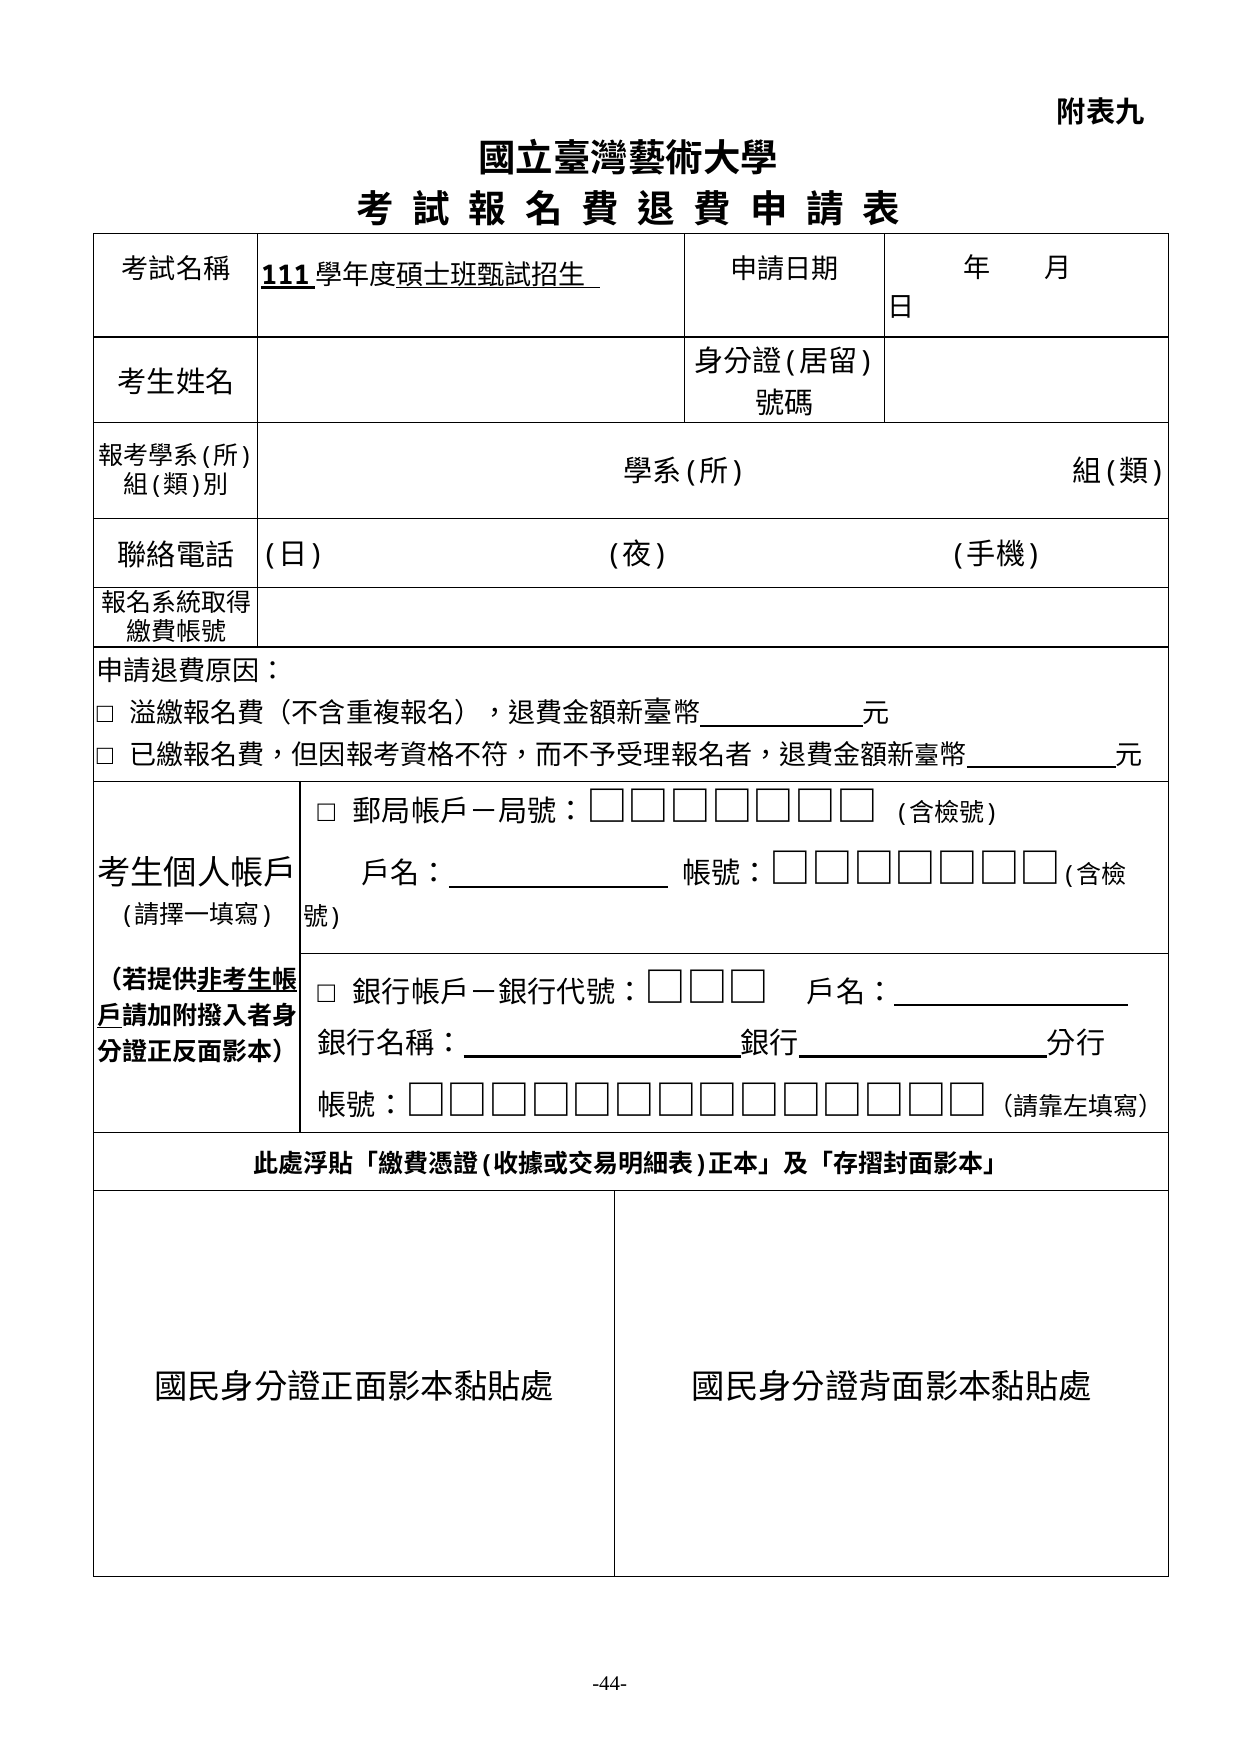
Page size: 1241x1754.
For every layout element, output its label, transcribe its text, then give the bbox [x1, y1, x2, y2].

table_cell (日) (夜) (手機) [258, 519, 1168, 587]
table_cell [258, 338, 684, 422]
text 考 試 報 名 費 退 費 申 請 表 [112, 181, 1144, 233]
table_cell 考生姓名 [94, 338, 257, 422]
table_cell 國民身分證正面影本黏貼處 [94, 1191, 614, 1576]
table_cell 國民身分證背面影本黏貼處 [615, 1191, 1168, 1576]
table_cell 聯絡電話 [94, 519, 257, 587]
table_cell 申請退費原因： □ 溢繳報名費（不含重複報名），退費金額新臺幣 元 □ 已繳報名費，但因報考資格不符，而不予受理報名者，退費金額新臺幣 元 [94, 648, 1168, 781]
table_cell □ 銀行帳戶－銀行代號：□□□ 戶名： 銀行名稱： 銀行 分行 帳號：□□□□□□□□□□□□□□（請靠左填寫） [301, 954, 1168, 1132]
table_cell 學系(所) 組(類) [258, 423, 1168, 517]
table_cell [885, 338, 1168, 422]
text 附表九 [112, 89, 1144, 131]
table_header 111學年度碩士班甄試招生 [258, 234, 684, 336]
table_header 考試名稱 [94, 234, 257, 336]
table_cell □ 郵局帳戶－局號：□□□□□□□ (含檢號) 戶名： 帳號：□□□□□□□(含檢號) [301, 782, 1168, 953]
table_cell 考生個人帳戶(請擇一填寫) （若提供非考生帳戶請加附撥入者身分證正反面影本） [94, 782, 299, 1132]
table_cell 報名系統取得繳費帳號 [94, 588, 257, 646]
table_cell 身分證(居留)號碼 [685, 338, 884, 422]
table_cell [258, 588, 1168, 646]
table_header 年 月 日 [885, 234, 1168, 336]
table_cell 報考學系(所) 組(類)別 [94, 423, 257, 517]
text 國立臺灣藝術大學 [112, 131, 1144, 181]
table_cell 此處浮貼「繳費憑證(收據或交易明細表)正本」及「存摺封面影本」 [94, 1133, 1168, 1190]
table_header 申請日期 [685, 234, 884, 336]
